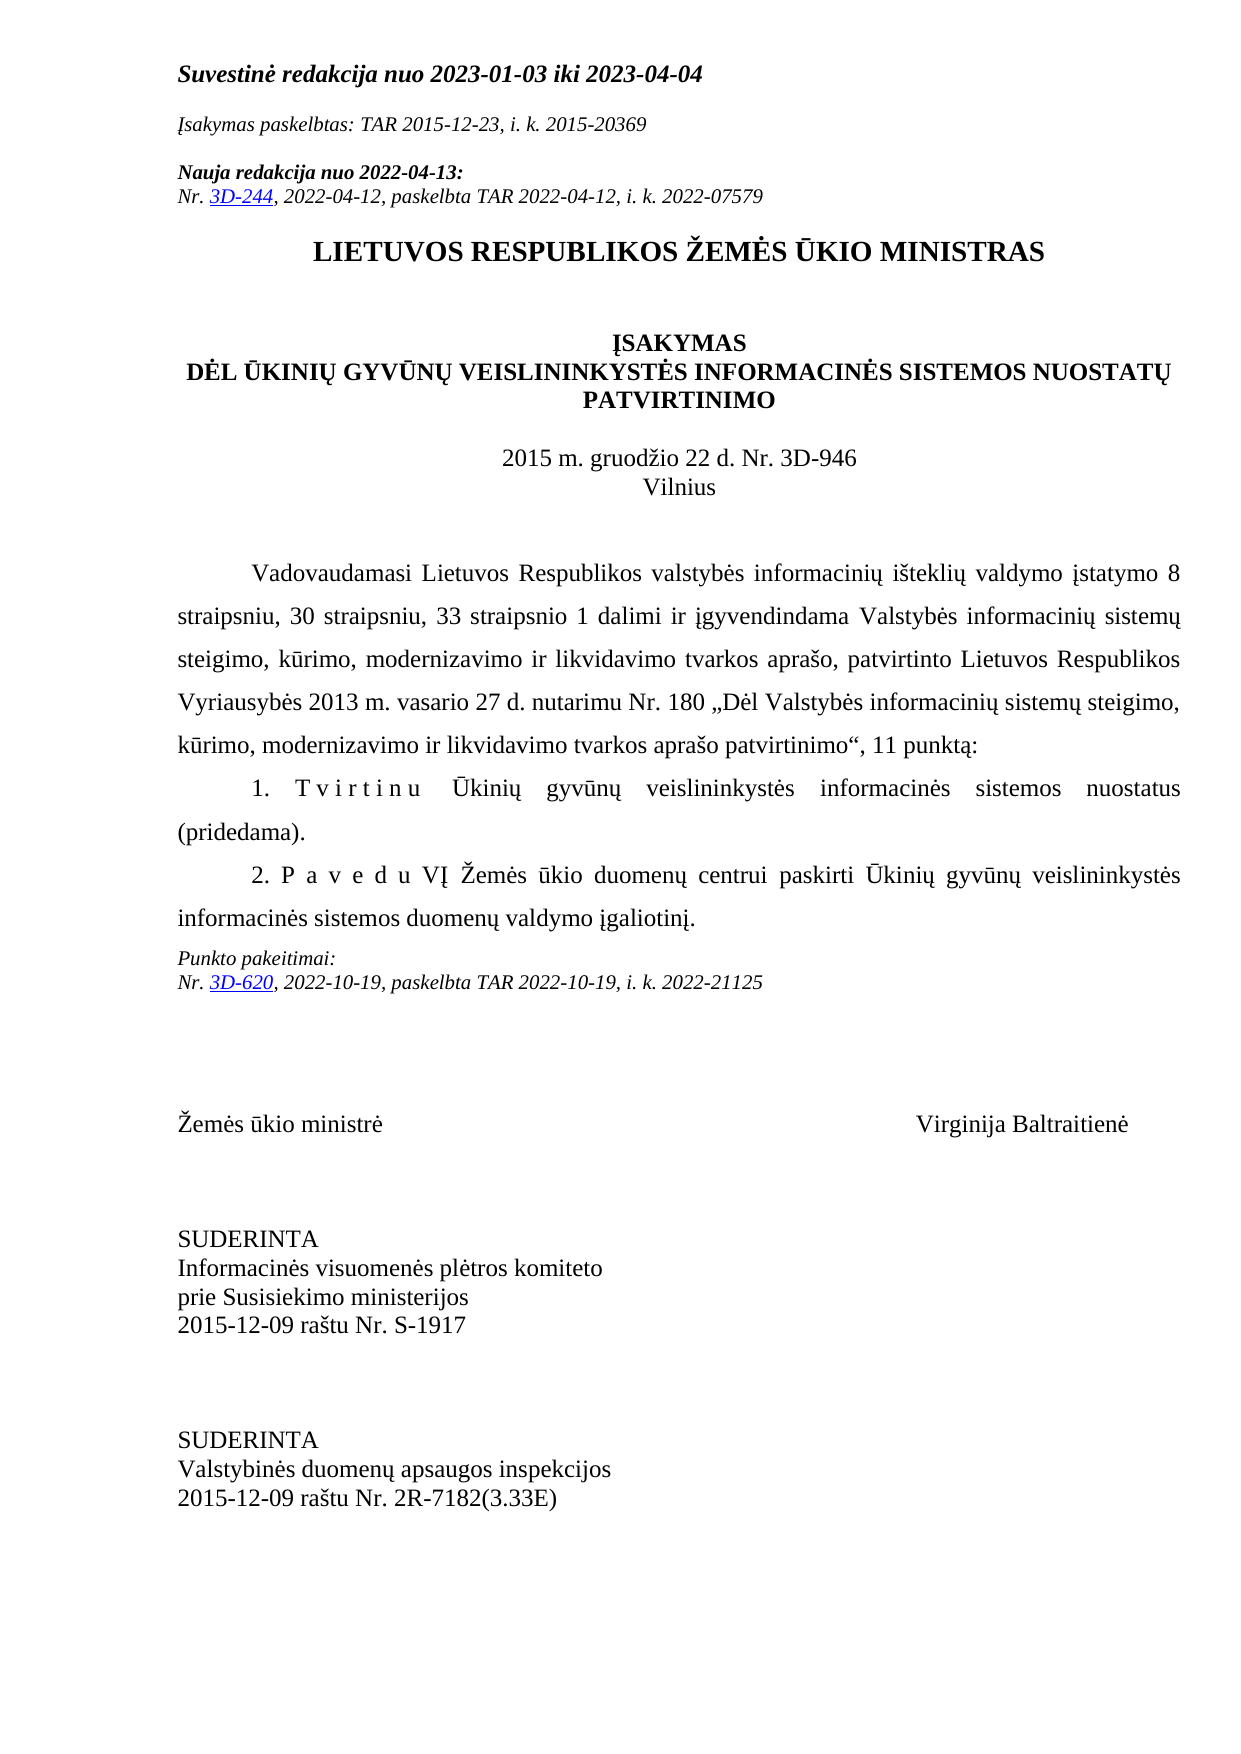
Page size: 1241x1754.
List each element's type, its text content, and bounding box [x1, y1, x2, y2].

text 1. Tvirtinu Ūkinių gyvūnų veislininkystės informacinės sistemos nuostatus (pridedama). [177, 773, 1181, 845]
text Punkto pakeitimai: [177, 946, 1181, 970]
text Nauja redakcija nuo 2022-04-13: [177, 160, 1181, 184]
text Vilnius [177, 472, 1181, 500]
text SUDERINTA [177, 1425, 1181, 1454]
text Informacinės visuomenės plėtros komiteto [177, 1253, 1181, 1282]
text DĖL ŪKINIŲ GYVŪNŲ VEISLININKYSTĖS INFORMACINĖS SISTEMOS NUOSTATŲ PATVIRTINIMO [177, 357, 1181, 414]
text Vadovaudamasi Lietuvos Respublikos valstybės informacinių išteklių valdymo įstatymo 8 straipsniu, 30 straipsniu, 33 straipsnio 1 dalimi ir įgyvendindama Valstybės informacinių sistemų steigimo, kūrimo, modernizavimo ir likvidavimo tvarkos aprašo, patvirtinto Lietuvos Respublikos Vyriausybės 2013 m. vasario 27 d. nutarimu Nr. 180 „Dėl Valstybės informacinių sistemų steigimo, kūrimo, modernizavimo ir likvidavimo tvarkos aprašo patvirtinimo“, 11 punktą: [177, 558, 1181, 759]
text prie Susisiekimo ministerijos [177, 1282, 1181, 1310]
text Valstybinės duomenų apsaugos inspekcijos [177, 1454, 1181, 1483]
text Nr. 3D-620, 2022-10-19, paskelbta TAR 2022-10-19, i. k. 2022-21125 [177, 970, 1181, 994]
text LIETUVOS RESPUBLIKOS ŽEMĖS ŪKIO MINISTRAS [177, 234, 1181, 268]
text 2015-12-09 raštu Nr. 2R-7182(3.33E) [177, 1483, 1181, 1512]
text 2015-12-09 raštu Nr. S-1917 [177, 1310, 1181, 1339]
text Suvestinė redakcija nuo 2023-01-03 iki 2023-04-04 [177, 59, 1181, 88]
text SUDERINTA [177, 1224, 1181, 1253]
text ĮSAKYMAS [177, 328, 1181, 357]
text 2015 m. gruodžio 22 d. Nr. 3D-946 [177, 443, 1181, 472]
text Žemės ūkio ministrė Virginija Baltraitienė [177, 1109, 1181, 1138]
text 2. P a v e d u VĮ Žemės ūkio duomenų centrui paskirti Ūkinių gyvūnų veislininkystės informacinės sistemos duomenų valdymo įgaliotinį. [177, 860, 1181, 932]
text Nr. 3D-244, 2022-04-12, paskelbta TAR 2022-04-12, i. k. 2022-07579 [177, 184, 1181, 208]
text Įsakymas paskelbtas: TAR 2015-12-23, i. k. 2015-20369 [177, 112, 1181, 136]
